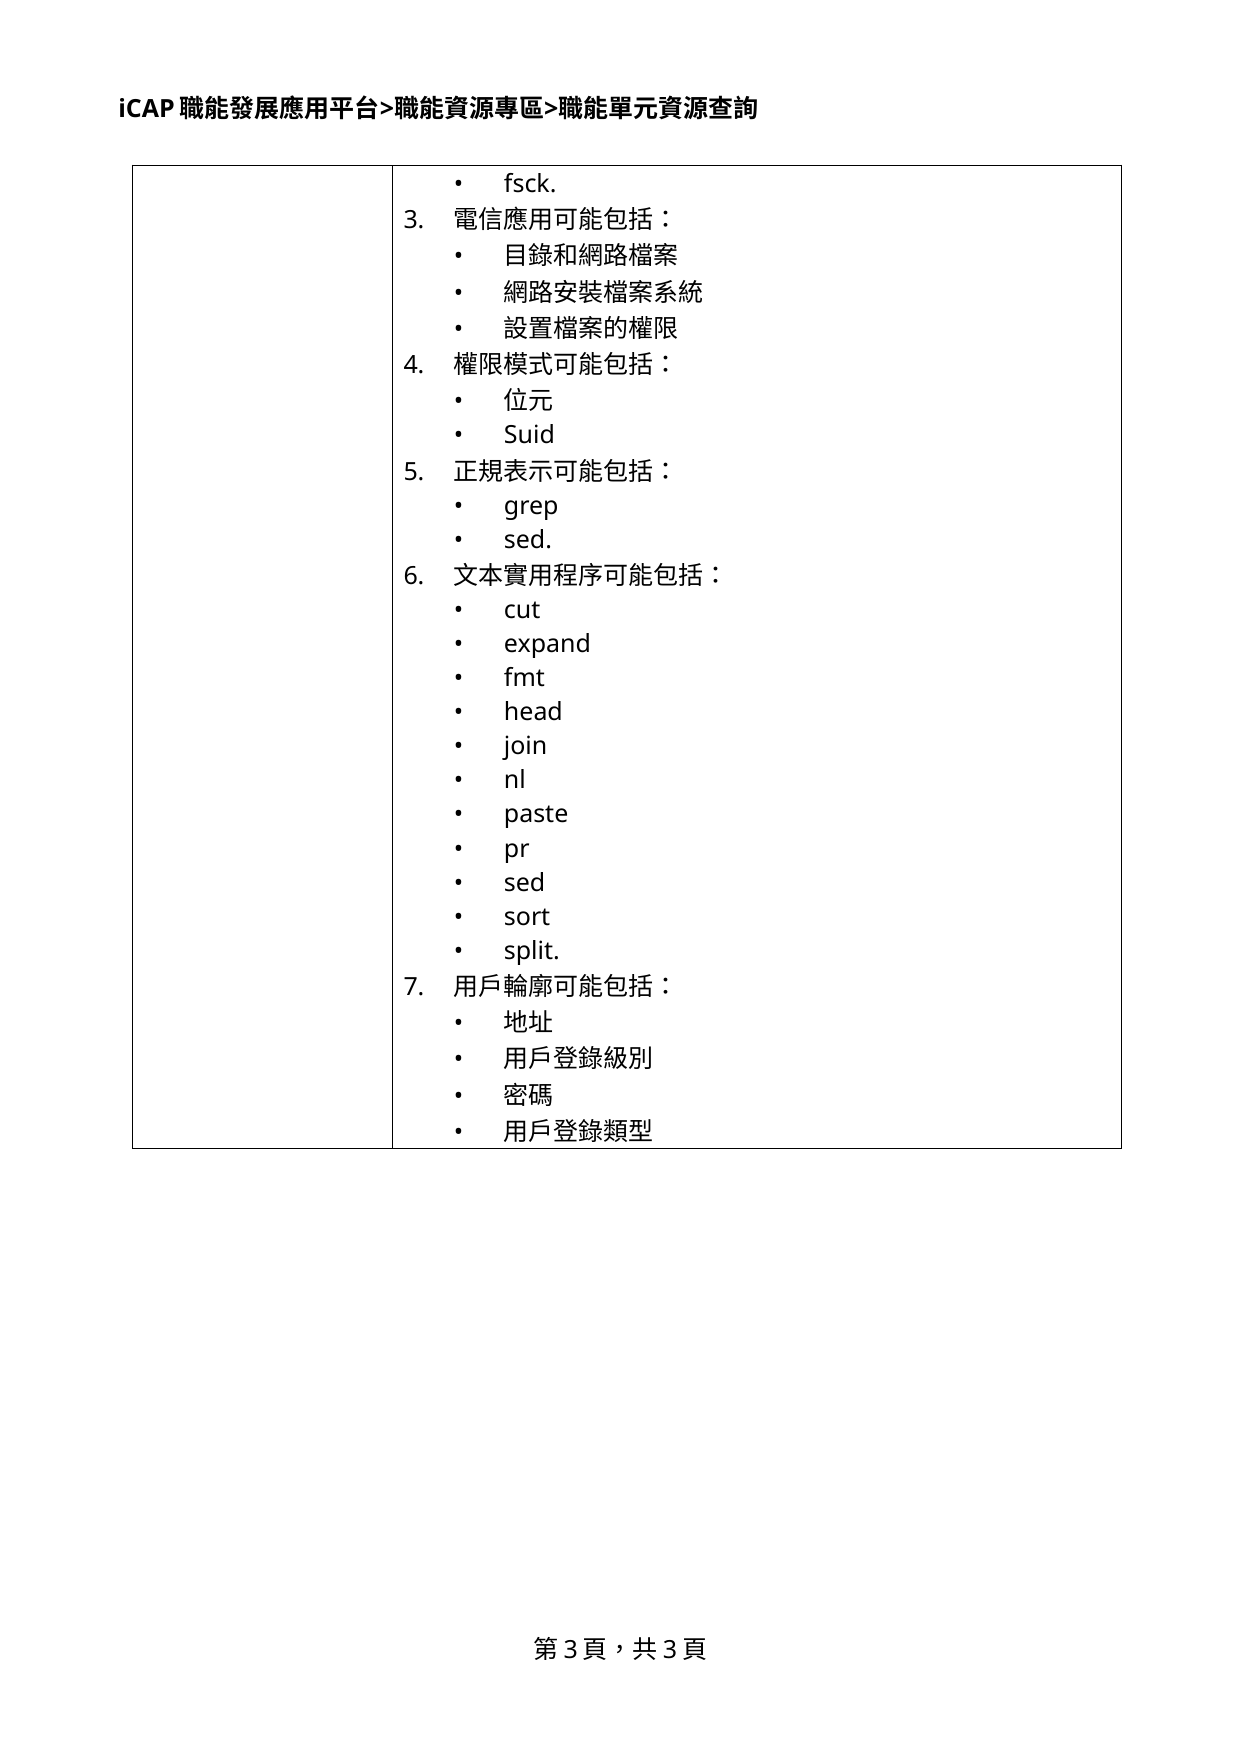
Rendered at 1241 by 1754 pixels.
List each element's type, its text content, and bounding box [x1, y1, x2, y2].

table_cell 憑證指令可以參考： 當前應用程式 通知用戶未來的應用程式 系統實用程序可能包括： df du fsck. 電信應用可能包括： 目錄和網路檔案 網路安裝檔案系統 設置檔案的權限 權限模式可能包括： 位元 Suid 正規表示可能包括： grep sed. 文本實用程序可能包括： cut expand fmt head join nl paste pr sed sort split. 用戶輪廓可能包括： 地址 用戶登錄級別 密碼 用戶登錄類型 [393, 166, 1121, 1148]
table_cell [133, 166, 392, 1148]
